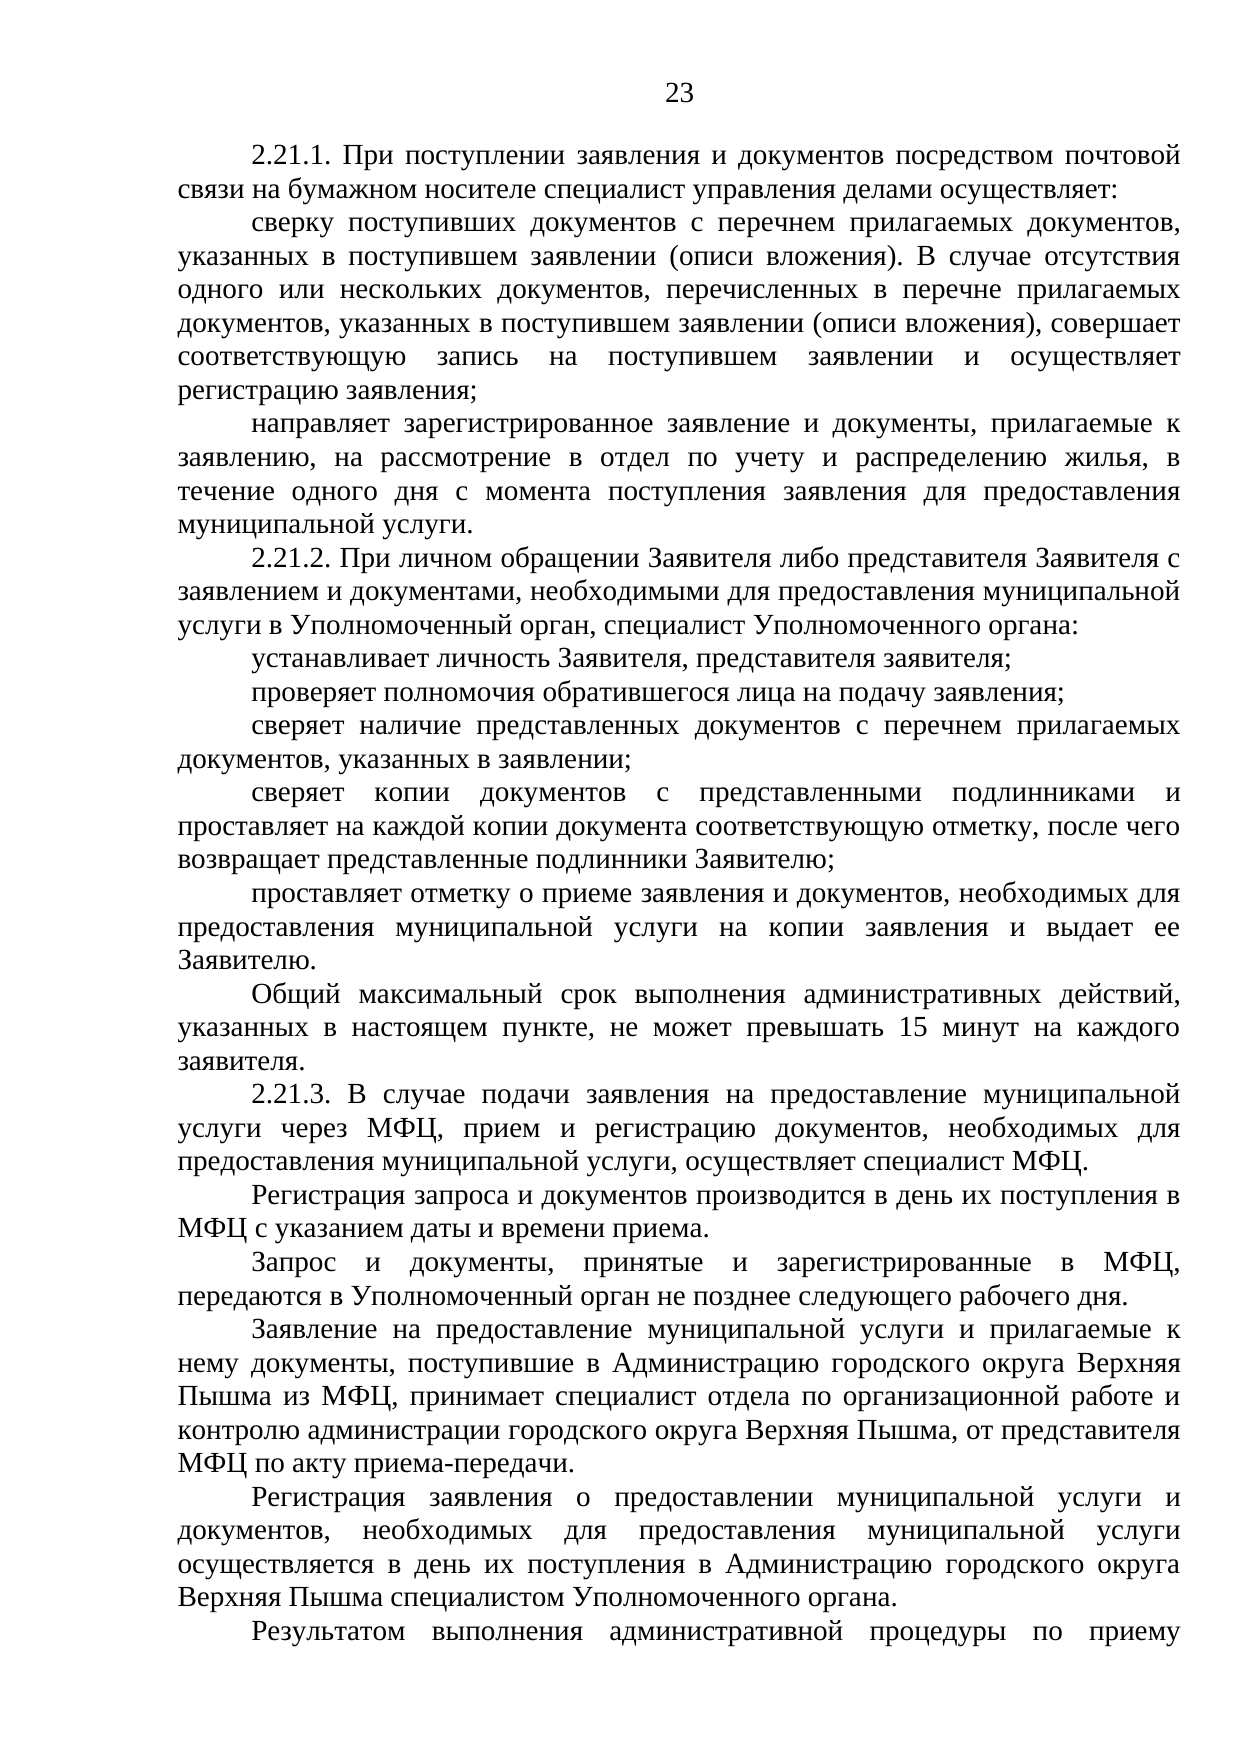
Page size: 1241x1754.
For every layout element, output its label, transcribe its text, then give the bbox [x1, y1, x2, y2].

text проставляет отметку о приеме заявления и документов, необходимых для предоставления муниципальной услуги на копии заявления и выдает ее Заявителю. [177, 875, 1181, 976]
text Запрос и документы, принятые и зарегистрированные в МФЦ, передаются в Уполномоченный орган не позднее следующего рабочего дня. [177, 1244, 1181, 1311]
text Регистрация запроса и документов производится в день их поступления в МФЦ с указанием даты и времени приема. [177, 1177, 1181, 1244]
text устанавливает личность Заявителя, представителя заявителя; [177, 640, 1181, 674]
text Общий максимальный срок выполнения административных действий, указанных в настоящем пункте, не может превышать 15 минут на каждого заявителя. [177, 976, 1181, 1076]
text 2.21.2. При личном обращении Заявителя либо представителя Заявителя с заявлением и документами, необходимыми для предоставления муниципальной услуги в Уполномоченный орган, специалист Уполномоченного органа: [177, 540, 1181, 640]
text Регистрация заявления о предоставлении муниципальной услуги и документов, необходимых для предоставления муниципальной услуги осуществляется в день их поступления в Администрацию городского округа Верхняя Пышма специалистом Уполномоченного органа. [177, 1479, 1181, 1613]
text сверку поступивших документов с перечнем прилагаемых документов, указанных в поступившем заявлении (описи вложения). В случае отсутствия одного или нескольких документов, перечисленных в перечне прилагаемых документов, указанных в поступившем заявлении (описи вложения), совершает соответствующую запись на поступившем заявлении и осуществляет регистрацию заявления; [177, 204, 1181, 406]
text Заявление на предоставление муниципальной услуги и прилагаемые к нему документы, поступившие в Администрацию городского округа Верхняя Пышма из МФЦ, принимает специалист отдела по организационной работе и контролю администрации городского округа Верхняя Пышма, от представителя МФЦ по акту приема-передачи. [177, 1311, 1181, 1479]
text Результатом выполнения административной процедуры по приему [177, 1613, 1181, 1647]
text 2.21.1. При поступлении заявления и документов посредством почтовой связи на бумажном носителе специалист управления делами осуществляет: [177, 137, 1181, 204]
text направляет зарегистрированное заявление и документы, прилагаемые к заявлению, на рассмотрение в отдел по учету и распределению жилья, в течение одного дня с момента поступления заявления для предоставления муниципальной услуги. [177, 406, 1181, 540]
text сверяет наличие представленных документов с перечнем прилагаемых документов, указанных в заявлении; [177, 707, 1181, 774]
text 2.21.3. В случае подачи заявления на предоставление муниципальной услуги через МФЦ, прием и регистрацию документов, необходимых для предоставления муниципальной услуги, осуществляет специалист МФЦ. [177, 1076, 1181, 1177]
text проверяет полномочия обратившегося лица на подачу заявления; [177, 674, 1181, 707]
text сверяет копии документов с представленными подлинниками и проставляет на каждой копии документа соответствующую отметку, после чего возвращает представленные подлинники Заявителю; [177, 774, 1181, 875]
